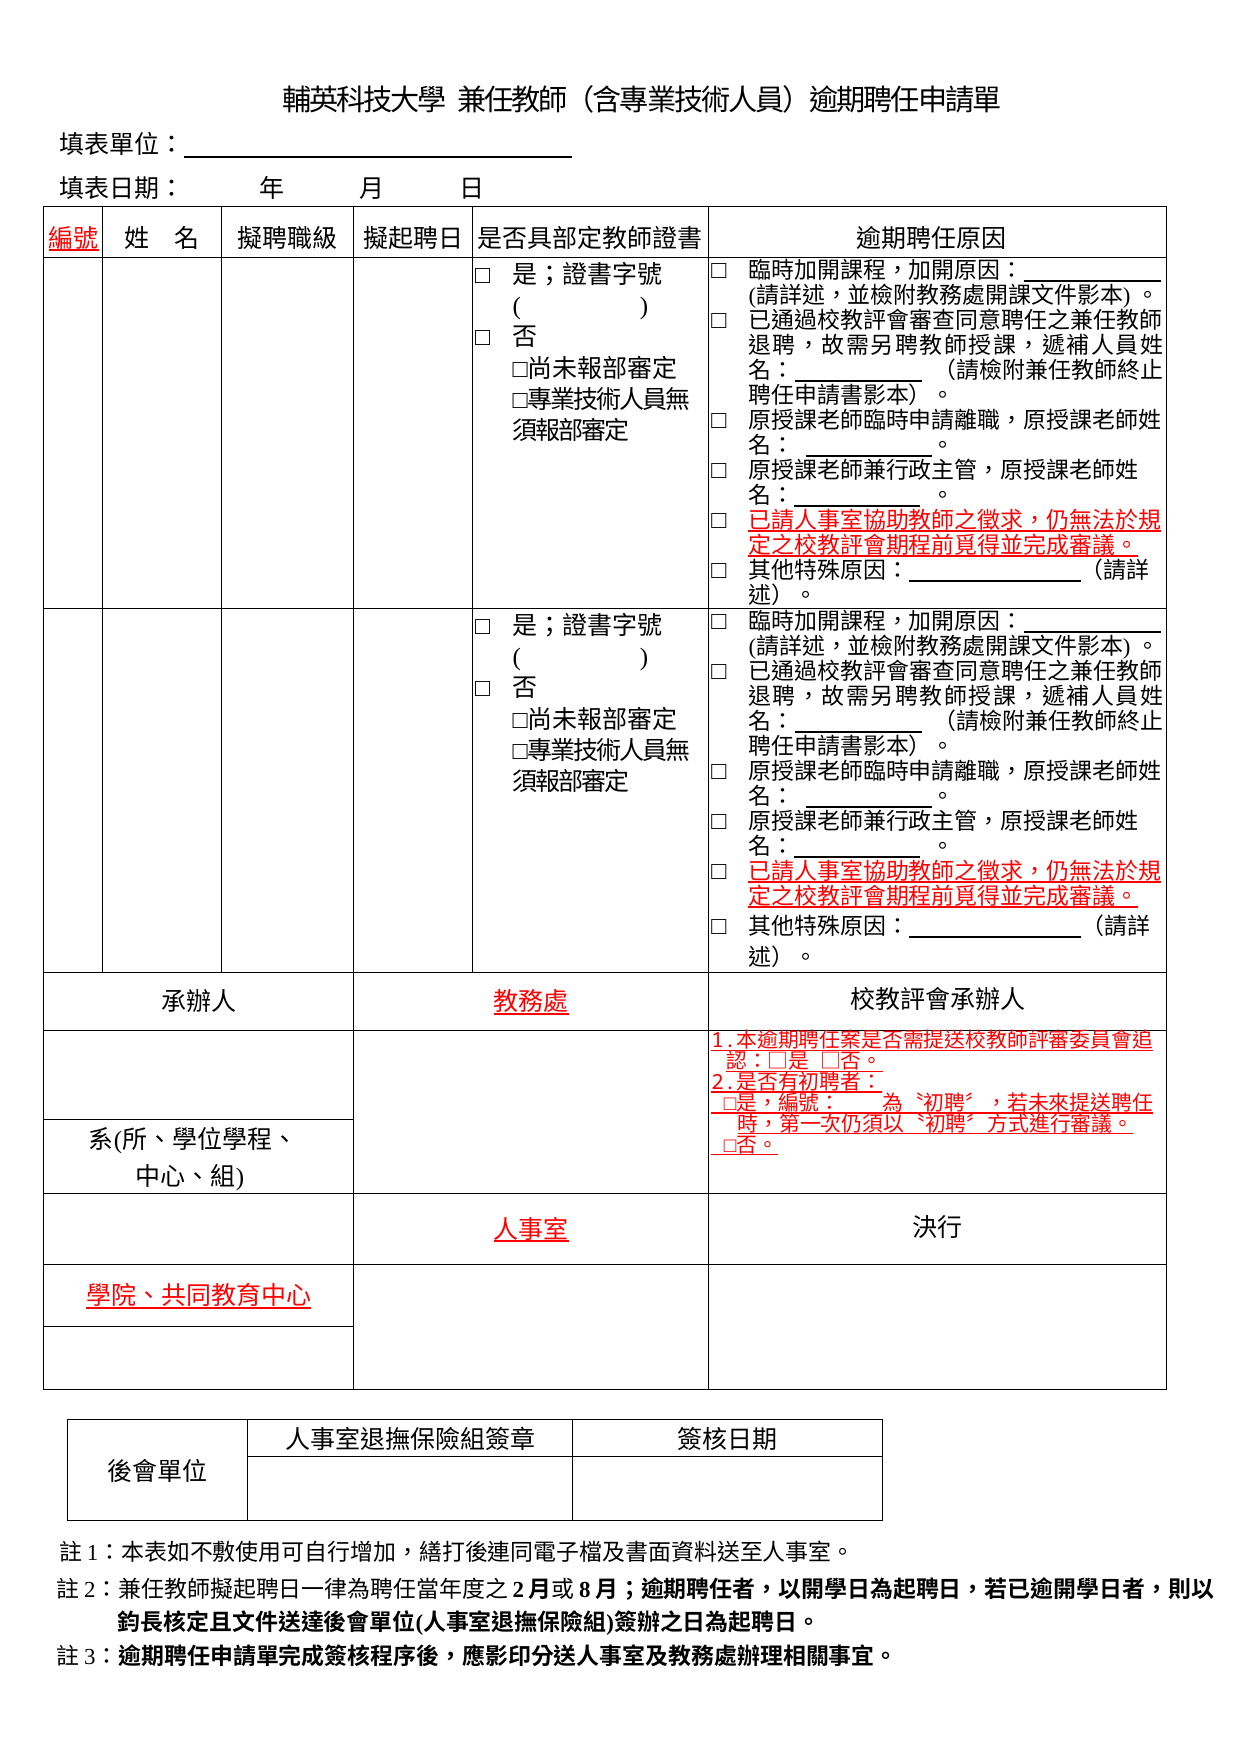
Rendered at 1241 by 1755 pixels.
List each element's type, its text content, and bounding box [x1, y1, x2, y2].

text 註3：逾期聘任申請單完成簽核程序後，應影印分送人事室及教務處辦理相關事宜。 [56, 1637, 1226, 1671]
table_cell [44, 609, 102, 972]
table_cell 校教評會承辦人 [709, 973, 1166, 1030]
table_cell [248, 1457, 572, 1520]
table_cell 系(所、學位學程、 中心、組) [44, 1120, 353, 1192]
table_header 是否具部定教師證書 [473, 207, 708, 257]
table_cell [44, 258, 102, 608]
table_cell 承辦人 [44, 973, 353, 1030]
table_header 姓 名 [103, 207, 221, 257]
text 填表單位： 填表日期： 年 月 日 [59, 119, 1226, 206]
table_header 編號 [44, 207, 102, 257]
table_header 簽核日期 [573, 1420, 882, 1456]
table_cell [44, 1031, 353, 1119]
table_cell 決行 [709, 1194, 1166, 1264]
table_cell 是；證書字號 ( ) 否 □尚未報部審定 □專業技術人員無須報部審定 [473, 609, 708, 972]
table_cell [44, 1327, 353, 1389]
table_cell 1.本逾期聘任案是否需提送校教師評審委員會追認：□是 □否。 2.是否有初聘者： □是，編號： 為〝初聘〞，若未來提送聘任時，第一次仍須以〝初聘〞方式進行審議。 □否。 [709, 1031, 1166, 1192]
table_header 人事室退撫保險組簽章 [248, 1420, 572, 1456]
table_cell 人事室 [354, 1194, 708, 1264]
table_cell [103, 609, 221, 972]
table_cell 是；證書字號 ( ) 否 □尚未報部審定 □專業技術人員無須報部審定 [473, 258, 708, 608]
table_header 擬起聘日 [354, 207, 472, 257]
table_cell 臨時加開課程，加開原因： (請詳述，並檢附教務處開課文件影本) 。 已通過校教評會審查同意聘任之兼任教師退聘，故需另聘教師授課，遞補人員姓名： （請檢附兼任教師終止聘任申請書影本）。 原授課老師臨時申請離職，原授課老師姓名： 。 原授課老師兼行政主管，原授課老師姓名： 。 已請人事室協助教師之徵求，仍無法於規定之校教評會期程前覓得並完成審議。 其他特殊原因： （請詳述）。 [709, 609, 1166, 972]
text 註1：本表如不敷使用可自行增加，繕打後連同電子檔及書面資料送至人事室。 [59, 1521, 1226, 1571]
table_cell [222, 609, 353, 972]
table_header 逾期聘任原因 [709, 207, 1166, 257]
table_cell [354, 1031, 708, 1192]
table_cell [354, 258, 472, 608]
table_header 後會單位 [68, 1420, 247, 1520]
table_cell [709, 1265, 1166, 1389]
table_cell [103, 258, 221, 608]
table_cell 臨時加開課程，加開原因： (請詳述，並檢附教務處開課文件影本) 。 已通過校教評會審查同意聘任之兼任教師退聘，故需另聘教師授課，遞補人員姓名： （請檢附兼任教師終止聘任申請書影本）。 原授課老師臨時申請離職，原授課老師姓名： 。 原授課老師兼行政主管，原授課老師姓名： 。 已請人事室協助教師之徵求，仍無法於規定之校教評會期程前覓得並完成審議。 其他特殊原因： （請詳述）。 [709, 258, 1166, 608]
table_cell 教務處 [354, 973, 708, 1030]
table_cell [354, 609, 472, 972]
table_cell [354, 1265, 708, 1389]
table_cell [222, 258, 353, 608]
text 註2：兼任教師擬起聘日一律為聘任當年度之2月或8月；逾期聘任者，以開學日為起聘日，若已逾開學日者，則以鈞長核定且文件送達後會單位(人事室退撫保險組)簽辦之日為起聘日。 [56, 1571, 1226, 1637]
table_cell [573, 1457, 882, 1520]
table_cell [44, 1194, 353, 1264]
table_cell 學院、共同教育中心 [44, 1265, 353, 1326]
table_header 擬聘職級 [222, 207, 353, 257]
text 輔英科技大學 兼任教師（含專業技術人員）逾期聘任申請單 [59, 75, 1226, 119]
